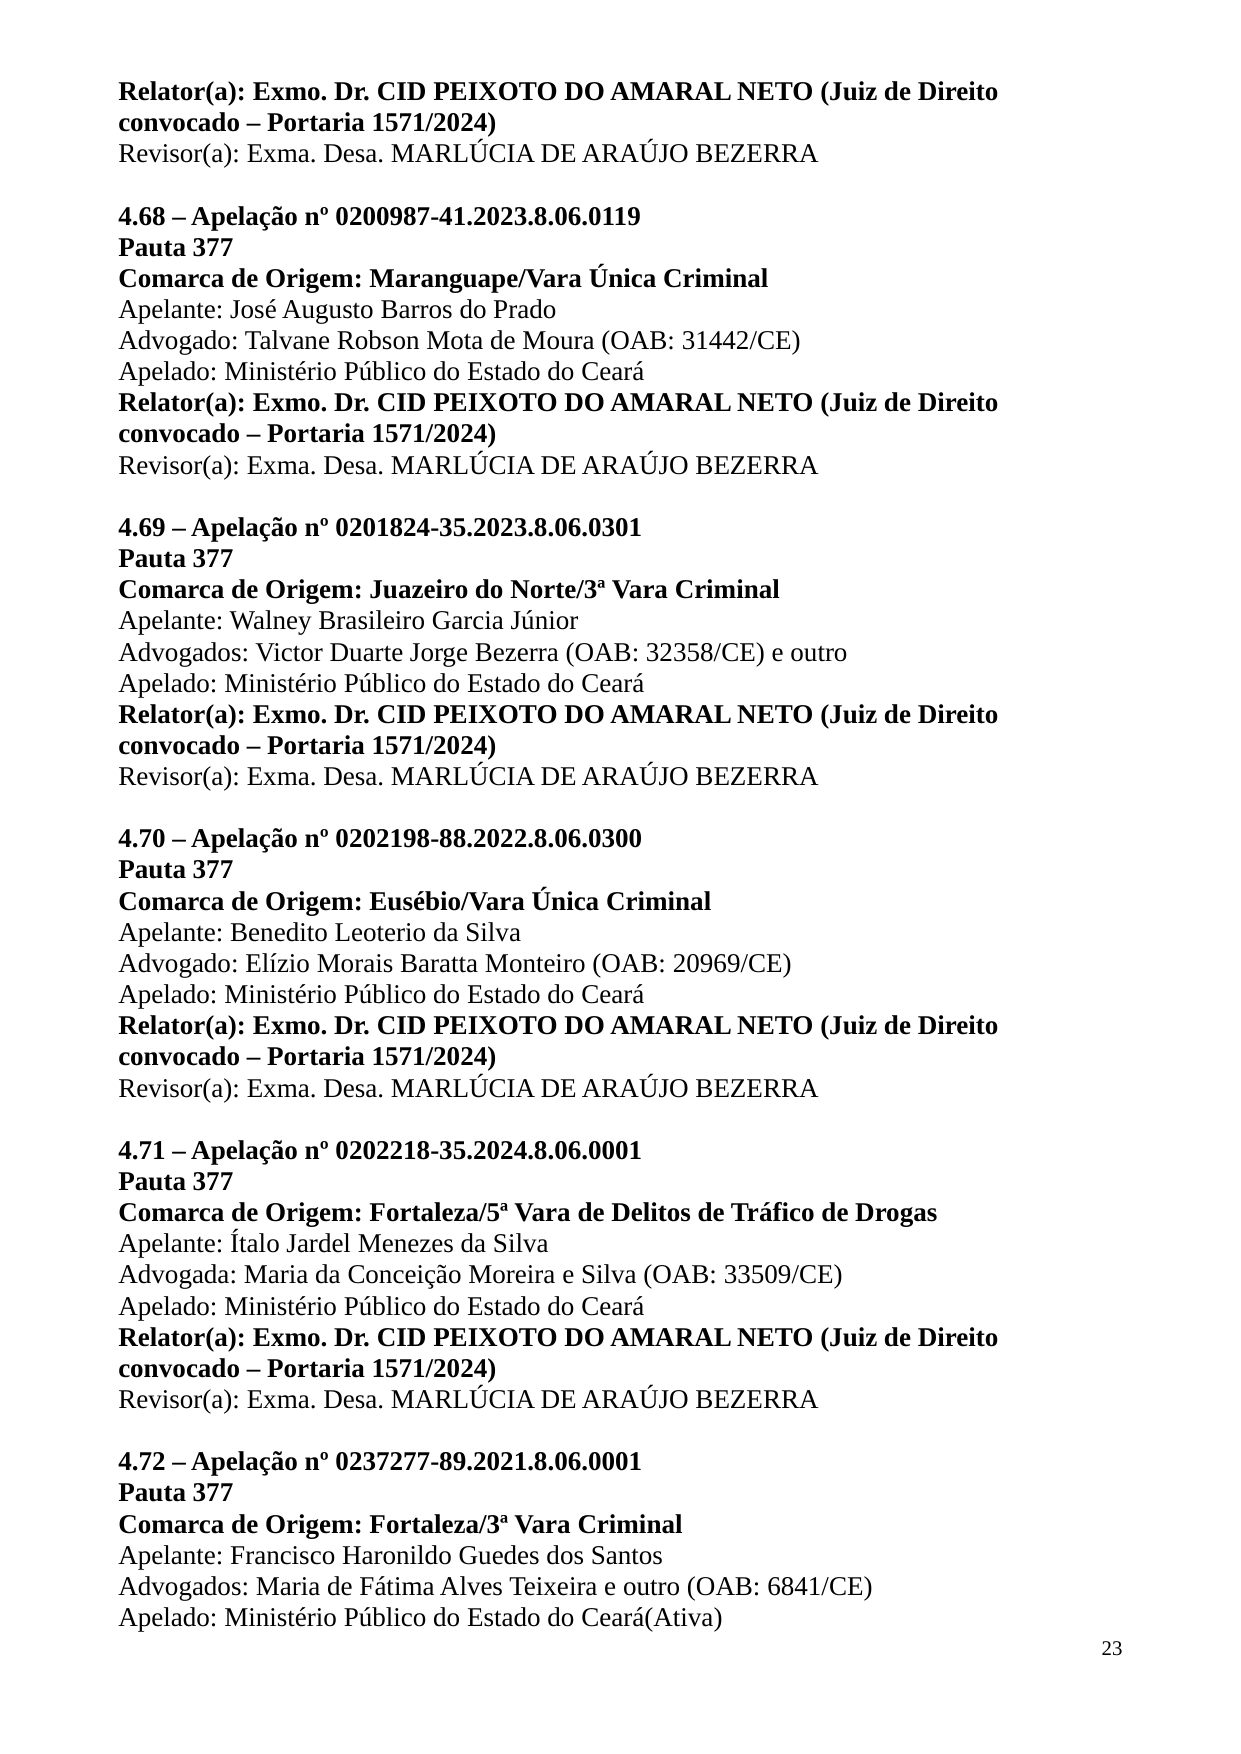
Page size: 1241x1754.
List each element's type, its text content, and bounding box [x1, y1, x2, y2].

text Revisor(a): Exma. Desa. MARLÚCIA DE ARAÚJO BEZERRA [118, 137, 1122, 168]
text Pauta 377 [118, 1165, 1122, 1196]
text Apelado: Ministério Público do Estado do Ceará [118, 978, 1122, 1009]
text Apelado: Ministério Público do Estado do Ceará [118, 1290, 1122, 1321]
text Apelante: Francisco Haronildo Guedes dos Santos [118, 1539, 1122, 1570]
text Advogados: Maria de Fátima Alves Teixeira e outro (OAB: 6841/CE) [118, 1570, 1122, 1601]
text Revisor(a): Exma. Desa. MARLÚCIA DE ARAÚJO BEZERRA [118, 1383, 1122, 1414]
text Pauta 377 [118, 1477, 1122, 1508]
text Advogados: Victor Duarte Jorge Bezerra (OAB: 32358/CE) e outro [118, 636, 1122, 667]
text Advogado: Elízio Morais Baratta Monteiro (OAB: 20969/CE) [118, 947, 1122, 978]
text Pauta 377 [118, 542, 1122, 573]
text Relator(a): Exmo. Dr. CID PEIXOTO DO AMARAL NETO (Juiz de Direito convocado – Portaria 1571/2024) [118, 1009, 1122, 1072]
text Advogada: Maria da Conceição Moreira e Silva (OAB: 33509/CE) [118, 1258, 1122, 1290]
text Apelante: Walney Brasileiro Garcia Júnior [118, 604, 1122, 636]
text Comarca de Origem: Juazeiro do Norte/3ª Vara Criminal [118, 573, 1122, 604]
text Comarca de Origem: Fortaleza/5ª Vara de Delitos de Tráfico de Drogas [118, 1196, 1122, 1227]
text 4.72 – Apelação nº 0237277-89.2021.8.06.0001 [118, 1445, 1122, 1477]
text Apelante: Ítalo Jardel Menezes da Silva [118, 1227, 1122, 1258]
text Revisor(a): Exma. Desa. MARLÚCIA DE ARAÚJO BEZERRA [118, 760, 1122, 791]
text Revisor(a): Exma. Desa. MARLÚCIA DE ARAÚJO BEZERRA [118, 1072, 1122, 1103]
text Apelante: José Augusto Barros do Prado [118, 293, 1122, 324]
text Comarca de Origem: Maranguape/Vara Única Criminal [118, 262, 1122, 293]
text Relator(a): Exmo. Dr. CID PEIXOTO DO AMARAL NETO (Juiz de Direito convocado – Portaria 1571/2024) [118, 386, 1122, 449]
text Advogado: Talvane Robson Mota de Moura (OAB: 31442/CE) [118, 324, 1122, 355]
text 4.71 – Apelação nº 0202218-35.2024.8.06.0001 [118, 1134, 1122, 1165]
text Pauta 377 [118, 231, 1122, 262]
text Comarca de Origem: Fortaleza/3ª Vara Criminal [118, 1508, 1122, 1539]
text Apelante: Benedito Leoterio da Silva [118, 916, 1122, 947]
text Apelado: Ministério Público do Estado do Ceará [118, 667, 1122, 698]
text 4.69 – Apelação nº 0201824-35.2023.8.06.0301 [118, 511, 1122, 542]
text Relator(a): Exmo. Dr. CID PEIXOTO DO AMARAL NETO (Juiz de Direito convocado – Portaria 1571/2024) [118, 75, 1122, 137]
text 4.70 – Apelação nº 0202198-88.2022.8.06.0300 [118, 822, 1122, 854]
text Apelado: Ministério Público do Estado do Ceará [118, 355, 1122, 386]
text Relator(a): Exmo. Dr. CID PEIXOTO DO AMARAL NETO (Juiz de Direito convocado – Portaria 1571/2024) [118, 698, 1122, 760]
text Apelado: Ministério Público do Estado do Ceará(Ativa) [118, 1601, 1122, 1632]
text 4.68 – Apelação nº 0200987-41.2023.8.06.0119 [118, 199, 1122, 231]
text Relator(a): Exmo. Dr. CID PEIXOTO DO AMARAL NETO (Juiz de Direito convocado – Portaria 1571/2024) [118, 1321, 1122, 1383]
text Pauta 377 [118, 854, 1122, 885]
text Comarca de Origem: Eusébio/Vara Única Criminal [118, 885, 1122, 916]
text Revisor(a): Exma. Desa. MARLÚCIA DE ARAÚJO BEZERRA [118, 449, 1122, 480]
